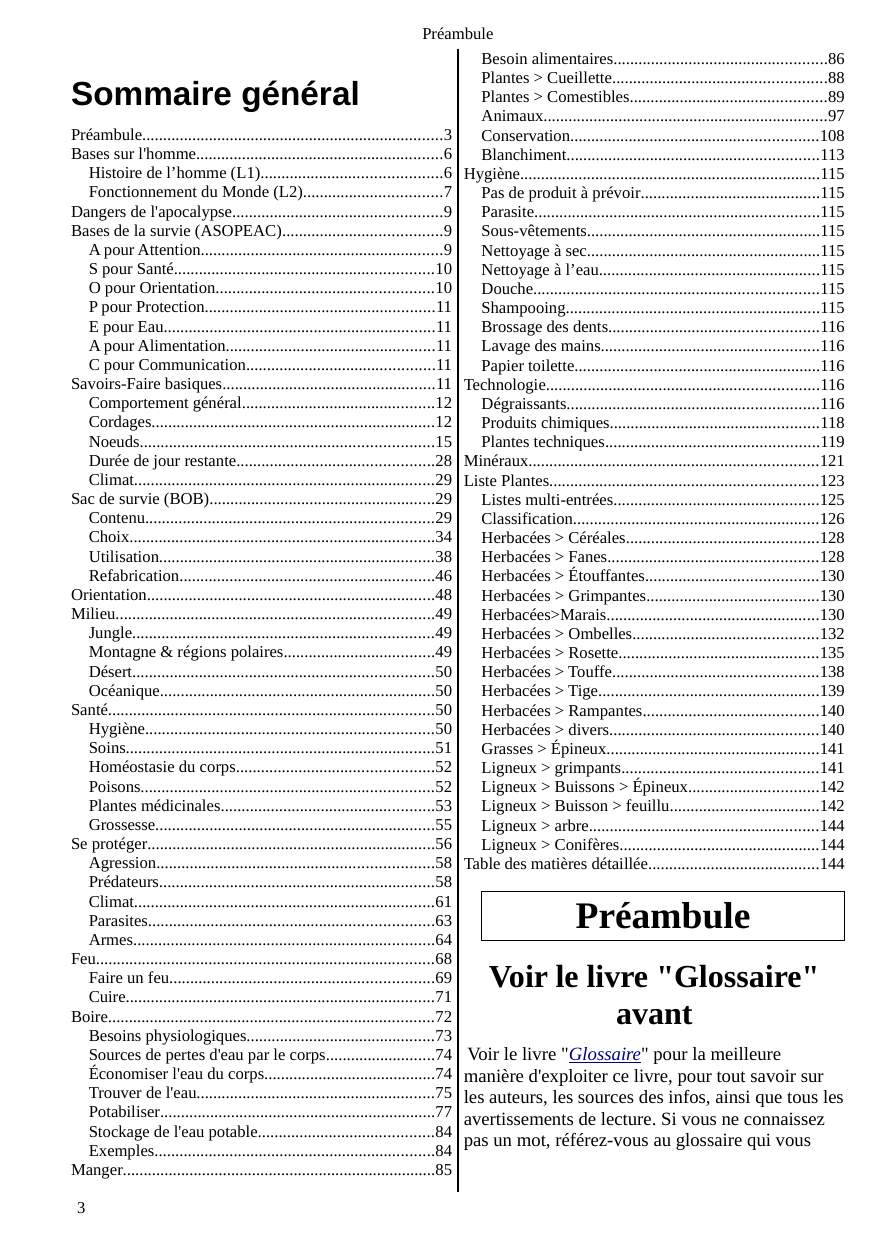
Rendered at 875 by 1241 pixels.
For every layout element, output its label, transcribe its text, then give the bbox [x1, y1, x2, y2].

text Nettoyage à sec 115 [481, 240, 844, 259]
text P pour Protection 11 [88, 297, 452, 316]
text Herbacées > Céréales 128 [481, 528, 844, 547]
text Homéostasie du corps 52 [88, 757, 452, 776]
text Économiser l'eau du corps 74 [88, 1064, 452, 1083]
text Trouver de l'eau 75 [88, 1083, 452, 1102]
text Papier toilette 116 [481, 355, 844, 374]
text Durée de jour restante 28 [88, 451, 452, 470]
text Orientation 48 [71, 585, 452, 604]
text Poisons 52 [88, 776, 452, 796]
subtitle Voir le livre "Glossaire" avant [463, 957, 844, 1031]
text Parasite 115 [481, 202, 844, 221]
text Exemples 84 [88, 1141, 452, 1160]
text Océanique 50 [88, 681, 452, 700]
text Choix 34 [88, 527, 452, 546]
text Ligneux > Buisson > feuillu 142 [481, 796, 844, 815]
text Besoins physiologiques 73 [88, 1026, 452, 1045]
text Herbacées>Marais 130 [481, 604, 844, 624]
text Hygiène 50 [88, 719, 452, 738]
text Ligneux > arbre 144 [481, 815, 844, 834]
text C pour Communication 11 [88, 355, 452, 374]
text Contenu 29 [88, 508, 452, 527]
text A pour Attention 9 [88, 240, 452, 259]
text Herbacées > divers 140 [481, 719, 844, 739]
text Ligneux > Buissons > Épineux 142 [481, 777, 844, 796]
text Cuire 71 [88, 987, 452, 1006]
text Brossage des dents 116 [481, 317, 844, 336]
text Parasites 63 [88, 911, 452, 930]
text Se protéger 56 [71, 834, 452, 853]
text Douche 115 [481, 279, 844, 298]
text Boire 72 [71, 1006, 452, 1026]
text Potabiliser 77 [88, 1102, 452, 1121]
text A pour Alimentation 11 [88, 336, 452, 355]
text Noeuds 15 [88, 431, 452, 451]
text Préambule 3 [71, 125, 452, 144]
text Dangers de l'apocalypse 9 [71, 201, 452, 221]
text Dégraissants 116 [481, 394, 844, 413]
text Sac de survie (BOB) 29 [71, 489, 452, 508]
text Herbacées > Grimpantes 130 [481, 585, 844, 604]
text Milieu 49 [71, 604, 452, 623]
text Grasses > Épineux 141 [481, 739, 844, 758]
text Stockage de l'eau potable 84 [88, 1121, 452, 1141]
text Fonctionnement du Monde (L2) 7 [88, 182, 452, 201]
text Table des matières détaillée 144 [463, 854, 844, 873]
text Hygiène 115 [463, 164, 844, 183]
text S pour Santé 10 [88, 259, 452, 278]
text Cordages 12 [88, 412, 452, 431]
text Nettoyage à l’eau 115 [481, 259, 844, 279]
text Technologie 116 [463, 374, 844, 394]
text Montagne & régions polaires 49 [88, 642, 452, 661]
text Savoirs-Faire basiques 11 [71, 374, 452, 393]
text Listes multi-entrées 125 [481, 489, 844, 509]
text Plantes techniques 119 [481, 432, 844, 451]
text Grossesse 55 [88, 815, 452, 834]
text Conservation 108 [481, 125, 844, 144]
text Comportement général 12 [88, 393, 452, 412]
text Plantes > Comestibles 89 [481, 87, 844, 106]
text Animaux 97 [481, 106, 844, 125]
text Herbacées > Touffe 138 [481, 662, 844, 681]
text E pour Eau 11 [88, 316, 452, 336]
text Soins 51 [88, 738, 452, 757]
text Refabrication 46 [88, 566, 452, 585]
text Jungle 49 [88, 623, 452, 642]
text Shampooing 115 [481, 298, 844, 317]
text Plantes médicinales 53 [88, 796, 452, 815]
text Santé 50 [71, 700, 452, 719]
text Pas de produit à prévoir 115 [481, 183, 844, 202]
text Herbacées > Ombelles 132 [481, 624, 844, 643]
text Manger 85 [71, 1160, 452, 1179]
text Herbacées > Fanes 128 [481, 547, 844, 566]
text Liste Plantes 123 [463, 470, 844, 489]
text Ligneux > Conifères 144 [481, 834, 844, 854]
text Classification 126 [481, 509, 844, 528]
text Utilisation 38 [88, 546, 452, 566]
text Faire un feu 69 [88, 968, 452, 987]
subtitle Préambule [482, 892, 844, 940]
text Blanchiment 113 [481, 144, 844, 164]
text Sous-vêtements 115 [481, 221, 844, 240]
text Herbacées > Rosette 135 [481, 643, 844, 662]
text Bases sur l'homme 6 [71, 144, 452, 163]
text Agression 58 [88, 853, 452, 872]
text Plantes > Cueillette 88 [481, 68, 844, 87]
text Prédateurs 58 [88, 872, 452, 891]
text Histoire de l’homme (L1) 6 [88, 163, 452, 182]
text Ligneux > grimpants 141 [481, 758, 844, 777]
text Voir le livre "Glossaire" pour la meilleure manière d'exploiter ce livre, pour tout savoir sur les auteurs, les sources des infos, ainsi que tous les avertissements de lecture. Si vous ne connaissez pas un mot, référez-vous au glossaire qui vous [463, 1043, 844, 1151]
text Besoin alimentaires 86 [481, 49, 844, 68]
text Désert 50 [88, 661, 452, 681]
text Feu 68 [71, 949, 452, 968]
text Climat 61 [88, 891, 452, 911]
text Produits chimiques 118 [481, 413, 844, 432]
text Sources de pertes d'eau par le corps 74 [88, 1045, 452, 1064]
text O pour Orientation 10 [88, 278, 452, 297]
text Herbacées > Étouffantes 130 [481, 566, 844, 585]
text Minéraux 121 [463, 451, 844, 470]
text Herbacées > Tige 139 [481, 681, 844, 700]
text Armes 64 [88, 930, 452, 949]
text Herbacées > Rampantes 140 [481, 700, 844, 719]
subtitle Sommaire général [71, 74, 452, 112]
text Climat 29 [88, 470, 452, 489]
text Lavage des mains 116 [481, 336, 844, 355]
text Bases de la survie (ASOPEAC) 9 [71, 221, 452, 240]
